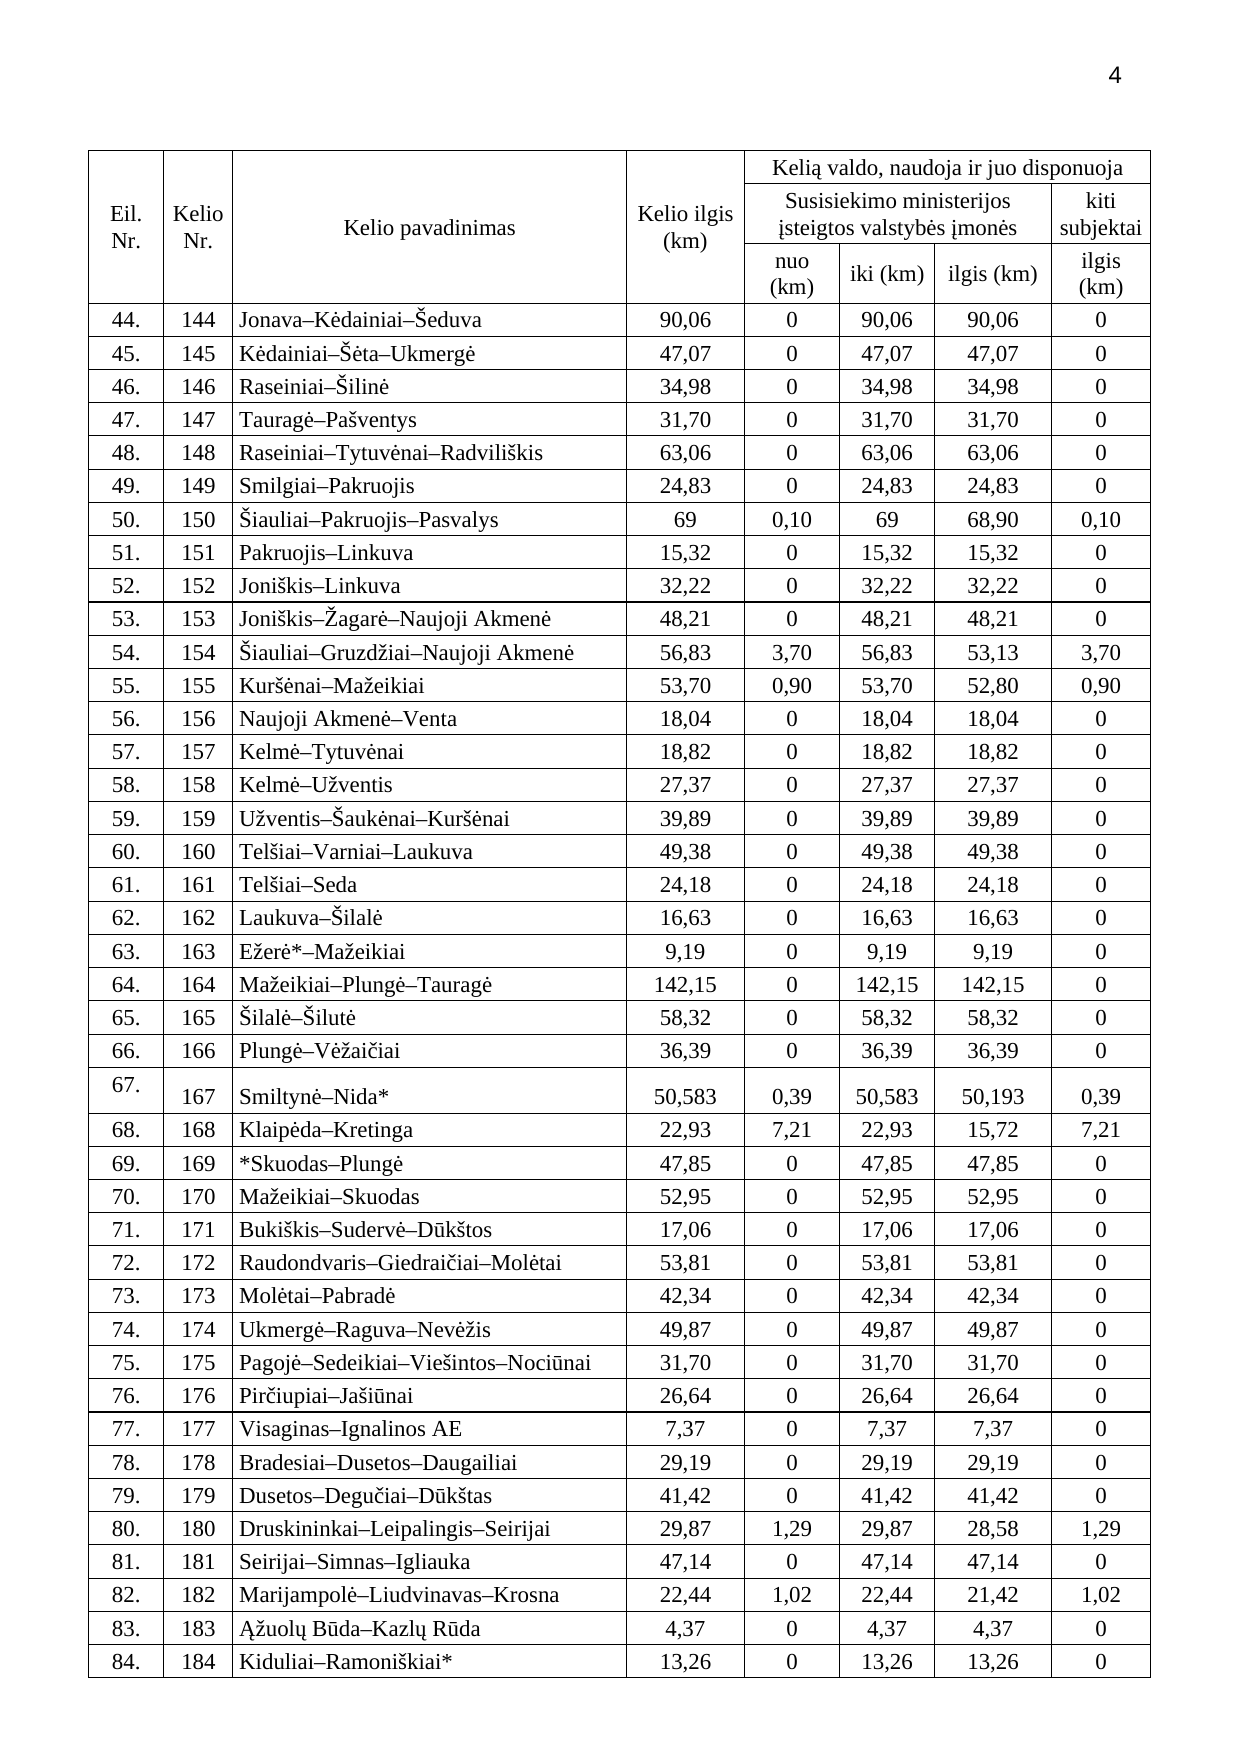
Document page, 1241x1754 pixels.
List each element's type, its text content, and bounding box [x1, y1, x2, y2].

table_cell 167 [164, 1068, 232, 1112]
table_cell 65. [89, 1001, 163, 1033]
table_cell 49,87 [840, 1313, 934, 1345]
table_cell 21,42 [935, 1579, 1051, 1611]
table_cell 90,06 [627, 304, 744, 336]
table_cell 177 [164, 1413, 232, 1445]
table_cell 63,06 [935, 436, 1051, 468]
table_cell 0 [745, 536, 839, 568]
table_cell 47,07 [840, 337, 934, 369]
table_cell ilgis (km) [935, 244, 1051, 302]
table_cell 49,87 [627, 1313, 744, 1345]
table_cell 0 [1052, 1246, 1150, 1278]
table_cell 0,90 [745, 669, 839, 701]
table_cell 55. [89, 669, 163, 701]
table_cell 68,90 [935, 503, 1051, 535]
table_cell 32,22 [627, 569, 744, 601]
table_cell 169 [164, 1147, 232, 1179]
table_cell 0 [745, 1645, 839, 1677]
table_cell Pagojė–Sedeikiai–Viešintos–Nociūnai [233, 1346, 626, 1378]
table_cell 31,70 [840, 403, 934, 435]
table_cell 0 [1052, 935, 1150, 967]
table_cell 39,89 [840, 802, 934, 834]
table_cell 4,37 [840, 1612, 934, 1644]
table_cell 18,04 [627, 702, 744, 734]
table_cell 0 [745, 968, 839, 1000]
table_cell 1,29 [745, 1512, 839, 1544]
table_cell 47,14 [935, 1545, 1051, 1578]
table_cell 162 [164, 902, 232, 934]
table_cell 9,19 [627, 935, 744, 967]
table_cell 45. [89, 337, 163, 369]
table_cell 163 [164, 935, 232, 967]
table_cell 28,58 [935, 1512, 1051, 1544]
table_cell 34,98 [627, 370, 744, 402]
table_cell 22,44 [840, 1579, 934, 1611]
table_cell 0 [745, 1545, 839, 1578]
table_cell 90,06 [935, 304, 1051, 336]
table_cell 158 [164, 769, 232, 801]
table_cell 74. [89, 1313, 163, 1345]
table_cell 0 [745, 1446, 839, 1478]
table_cell 77. [89, 1413, 163, 1445]
table_cell Telšiai–Varniai–Laukuva [233, 835, 626, 867]
table_cell 142,15 [935, 968, 1051, 1000]
table_cell 71. [89, 1213, 163, 1245]
table_cell 0 [1052, 1280, 1150, 1312]
table_cell 36,39 [627, 1035, 744, 1067]
table_cell 58,32 [840, 1001, 934, 1033]
table_cell Smiltynė–Nida* [233, 1068, 626, 1112]
table_cell 13,26 [935, 1645, 1051, 1677]
table_cell 18,82 [840, 735, 934, 768]
table_cell 0 [1052, 1313, 1150, 1345]
table_cell 76. [89, 1379, 163, 1411]
table_cell 72. [89, 1246, 163, 1278]
table_cell 157 [164, 735, 232, 768]
table_cell 159 [164, 802, 232, 834]
table_cell Bukiškis–Sudervė–Dūkštos [233, 1213, 626, 1245]
table_header Eil. Nr. [89, 151, 163, 302]
table_cell Ąžuolų Būda–Kazlų Rūda [233, 1612, 626, 1644]
table_cell 18,82 [935, 735, 1051, 768]
table_cell 0 [1052, 1645, 1150, 1677]
table_cell 58,32 [627, 1001, 744, 1033]
table_cell Plungė–Vėžaičiai [233, 1035, 626, 1067]
table_cell 41,42 [935, 1479, 1051, 1511]
table_cell Mažeikiai–Plungė–Tauragė [233, 968, 626, 1000]
table_cell 16,63 [627, 902, 744, 934]
table_cell 152 [164, 569, 232, 601]
table_cell 29,87 [627, 1512, 744, 1544]
table_cell Užventis–Šaukėnai–Kuršėnai [233, 802, 626, 834]
table_cell 42,34 [935, 1280, 1051, 1312]
table_cell nuo (km) [745, 244, 839, 302]
table_cell 42,34 [840, 1280, 934, 1312]
table_cell 42,34 [627, 1280, 744, 1312]
table_cell 0,10 [745, 503, 839, 535]
table_cell 160 [164, 835, 232, 867]
table_cell 4,37 [627, 1612, 744, 1644]
table_cell 0 [745, 769, 839, 801]
table_cell 53,81 [935, 1246, 1051, 1278]
table_cell Kelmė–Užventis [233, 769, 626, 801]
table_header Kelią valdo, naudoja ir juo disponuoja [745, 151, 1150, 183]
table_cell 39,89 [627, 802, 744, 834]
table_cell 0 [1052, 769, 1150, 801]
table_cell Kėdainiai–Šėta–Ukmergė [233, 337, 626, 369]
table_cell 24,83 [627, 470, 744, 502]
table_cell Seirijai–Simnas–Igliauka [233, 1545, 626, 1578]
table_cell 53,70 [840, 669, 934, 701]
table_cell 18,04 [935, 702, 1051, 734]
table_cell 36,39 [840, 1035, 934, 1067]
table_cell 47,14 [627, 1545, 744, 1578]
table_cell 66. [89, 1035, 163, 1067]
table_cell 58,32 [935, 1001, 1051, 1033]
table_cell 56. [89, 702, 163, 734]
table_cell 142,15 [840, 968, 934, 1000]
table_cell 181 [164, 1545, 232, 1578]
table_cell 47,07 [627, 337, 744, 369]
table_cell 53,81 [627, 1246, 744, 1278]
table_cell 82. [89, 1579, 163, 1611]
table_cell 62. [89, 902, 163, 934]
table_cell 81. [89, 1545, 163, 1578]
table_cell 1,29 [1052, 1512, 1150, 1544]
table_cell 34,98 [840, 370, 934, 402]
table_cell 0 [1052, 835, 1150, 867]
table_cell 78. [89, 1446, 163, 1478]
table_cell 171 [164, 1213, 232, 1245]
table_cell 53,81 [840, 1246, 934, 1278]
table_cell 29,19 [935, 1446, 1051, 1478]
table_cell 0 [745, 1413, 839, 1445]
table_cell 31,70 [935, 1346, 1051, 1378]
table_cell Tauragė–Pašventys [233, 403, 626, 435]
table_cell 26,64 [840, 1379, 934, 1411]
table_cell 13,26 [840, 1645, 934, 1677]
table_cell 154 [164, 636, 232, 668]
table_cell 29,19 [627, 1446, 744, 1478]
table_cell Molėtai–Pabradė [233, 1280, 626, 1312]
table_cell 161 [164, 868, 232, 901]
table_cell 27,37 [935, 769, 1051, 801]
table_cell 27,37 [840, 769, 934, 801]
table_cell 63. [89, 935, 163, 967]
table_cell 31,70 [840, 1346, 934, 1378]
table_cell 3,70 [745, 636, 839, 668]
table_cell 17,06 [627, 1213, 744, 1245]
table_cell 80. [89, 1512, 163, 1544]
table_cell Ežerė*–Mažeikiai [233, 935, 626, 967]
table_cell Telšiai–Seda [233, 868, 626, 901]
table_cell 0 [1052, 436, 1150, 468]
table_cell 151 [164, 536, 232, 568]
table_cell 0 [1052, 868, 1150, 901]
table_cell 13,26 [627, 1645, 744, 1677]
table_cell Visaginas–Ignalinos AE [233, 1413, 626, 1445]
table_cell 0 [745, 436, 839, 468]
table_cell 3,70 [1052, 636, 1150, 668]
table_cell 0 [745, 802, 839, 834]
table_cell 47. [89, 403, 163, 435]
table_cell 15,32 [840, 536, 934, 568]
table_cell 0 [745, 337, 839, 369]
table_cell 0 [1052, 1379, 1150, 1411]
table_cell Pirčiupiai–Jašiūnai [233, 1379, 626, 1411]
table_cell 48. [89, 436, 163, 468]
table_cell 155 [164, 669, 232, 701]
table_cell 174 [164, 1313, 232, 1345]
table_cell Raseiniai–Šilinė [233, 370, 626, 402]
table_cell 0 [745, 1612, 839, 1644]
table_cell 32,22 [840, 569, 934, 601]
table_cell Smilgiai–Pakruojis [233, 470, 626, 502]
table_cell 179 [164, 1479, 232, 1511]
table_cell 0 [745, 1035, 839, 1067]
table_cell 49. [89, 470, 163, 502]
table_cell 0 [745, 1180, 839, 1212]
table_cell 153 [164, 603, 232, 635]
table_cell 0 [1052, 1147, 1150, 1179]
table_cell 0 [1052, 370, 1150, 402]
table_cell 0 [1052, 304, 1150, 336]
table_header Kelio ilgis (km) [627, 151, 744, 302]
table_cell Kiduliai–Ramoniškiai* [233, 1645, 626, 1677]
table_cell Šilalė–Šilutė [233, 1001, 626, 1033]
table_cell *Skuodas–Plungė [233, 1147, 626, 1179]
table_cell 18,04 [840, 702, 934, 734]
table_cell 50,583 [840, 1068, 934, 1112]
table_cell 0 [745, 735, 839, 768]
table_cell 173 [164, 1280, 232, 1312]
table_cell 84. [89, 1645, 163, 1677]
table_cell 44. [89, 304, 163, 336]
table_cell 7,21 [745, 1114, 839, 1146]
table_cell 7,21 [1052, 1114, 1150, 1146]
table_cell 48,21 [627, 603, 744, 635]
table_cell 17,06 [840, 1213, 934, 1245]
table_cell 0 [1052, 1413, 1150, 1445]
table_cell 0 [1052, 470, 1150, 502]
table_cell 53,70 [627, 669, 744, 701]
table_cell 69 [627, 503, 744, 535]
table_cell 50,583 [627, 1068, 744, 1112]
table_cell Pakruojis–Linkuva [233, 536, 626, 568]
table_cell 22,44 [627, 1579, 744, 1611]
table_cell 0,39 [745, 1068, 839, 1112]
table_cell 0 [1052, 968, 1150, 1000]
table_cell 7,37 [840, 1413, 934, 1445]
table_cell 79. [89, 1479, 163, 1511]
table_cell 64. [89, 968, 163, 1000]
table_cell 0 [1052, 403, 1150, 435]
table_cell Jonava–Kėdainiai–Šeduva [233, 304, 626, 336]
table_cell 0 [1052, 735, 1150, 768]
table_cell 53. [89, 603, 163, 635]
table_cell 0 [745, 403, 839, 435]
table_cell 0 [1052, 1346, 1150, 1378]
table_cell 182 [164, 1579, 232, 1611]
table_cell 7,37 [935, 1413, 1051, 1445]
table_cell 0 [745, 1147, 839, 1179]
table_cell 0 [745, 1280, 839, 1312]
table_cell 17,06 [935, 1213, 1051, 1245]
table_cell 18,82 [627, 735, 744, 768]
table_cell 0 [745, 902, 839, 934]
table_cell 184 [164, 1645, 232, 1677]
table_cell 24,18 [627, 868, 744, 901]
table_cell 49,38 [840, 835, 934, 867]
table_cell 47,85 [627, 1147, 744, 1179]
table_cell 24,18 [935, 868, 1051, 901]
table_cell Dusetos–Degučiai–Dūkštas [233, 1479, 626, 1511]
table_cell 32,22 [935, 569, 1051, 601]
table_cell 90,06 [840, 304, 934, 336]
table_cell Laukuva–Šilalė [233, 902, 626, 934]
table_cell 15,72 [935, 1114, 1051, 1146]
table_cell 1,02 [745, 1579, 839, 1611]
table_cell 51. [89, 536, 163, 568]
table_cell 0 [1052, 569, 1150, 601]
table_cell 164 [164, 968, 232, 1000]
table_cell 170 [164, 1180, 232, 1212]
table_cell 15,32 [627, 536, 744, 568]
table_cell 29,87 [840, 1512, 934, 1544]
table_cell 47,07 [935, 337, 1051, 369]
table_cell 144 [164, 304, 232, 336]
table_cell 0 [1052, 1612, 1150, 1644]
table_cell 183 [164, 1612, 232, 1644]
table_cell 60. [89, 835, 163, 867]
table_cell 0 [745, 304, 839, 336]
table_cell 57. [89, 735, 163, 768]
table_cell 26,64 [627, 1379, 744, 1411]
table_cell 0 [745, 935, 839, 967]
table_cell 69 [840, 503, 934, 535]
table_cell 52,95 [627, 1180, 744, 1212]
table_cell Šiauliai–Gruzdžiai–Naujoji Akmenė [233, 636, 626, 668]
table_cell 49,38 [627, 835, 744, 867]
table_cell 0 [1052, 603, 1150, 635]
table_cell 52,95 [935, 1180, 1051, 1212]
table_cell 145 [164, 337, 232, 369]
table_cell 0,10 [1052, 503, 1150, 535]
table_cell 22,93 [627, 1114, 744, 1146]
table_cell Bradesiai–Dusetos–Daugailiai [233, 1446, 626, 1478]
table_cell 0 [745, 702, 839, 734]
table_cell 41,42 [840, 1479, 934, 1511]
table_cell 0 [1052, 1479, 1150, 1511]
table_cell 50,193 [935, 1068, 1051, 1112]
table_cell 52,95 [840, 1180, 934, 1212]
table_cell 0 [1052, 1001, 1150, 1033]
table_cell 63,06 [840, 436, 934, 468]
table_cell 49,38 [935, 835, 1051, 867]
table_cell 0 [1052, 1545, 1150, 1578]
table_cell 16,63 [840, 902, 934, 934]
table_cell 176 [164, 1379, 232, 1411]
table_cell 54. [89, 636, 163, 668]
table_cell 0 [745, 603, 839, 635]
table_cell 166 [164, 1035, 232, 1067]
table_cell Kuršėnai–Mažeikiai [233, 669, 626, 701]
table_cell 0,90 [1052, 669, 1150, 701]
table_cell 175 [164, 1346, 232, 1378]
table_cell 147 [164, 403, 232, 435]
table_cell 0 [1052, 1213, 1150, 1245]
table_cell 9,19 [935, 935, 1051, 967]
table_cell 165 [164, 1001, 232, 1033]
table_cell 0 [745, 1246, 839, 1278]
table_cell 7,37 [627, 1413, 744, 1445]
table_cell 47,85 [840, 1147, 934, 1179]
table_cell 0 [1052, 1035, 1150, 1067]
table_cell 0 [745, 1479, 839, 1511]
table_cell Mažeikiai–Skuodas [233, 1180, 626, 1212]
table_cell Druskininkai–Leipalingis–Seirijai [233, 1512, 626, 1544]
table_cell Raseiniai–Tytuvėnai–Radviliškis [233, 436, 626, 468]
table_cell 63,06 [627, 436, 744, 468]
table_cell iki (km) [840, 244, 934, 302]
table_cell 1,02 [1052, 1579, 1150, 1611]
table_cell 4,37 [935, 1612, 1051, 1644]
table_cell 0 [745, 1379, 839, 1411]
table_cell 0 [1052, 902, 1150, 934]
table_cell 47,85 [935, 1147, 1051, 1179]
table_cell 0 [745, 1213, 839, 1245]
table_cell 0 [745, 1313, 839, 1345]
table_cell 16,63 [935, 902, 1051, 934]
table_cell 26,64 [935, 1379, 1051, 1411]
table_cell 24,83 [840, 470, 934, 502]
table_cell kiti subjektai [1052, 184, 1150, 243]
table_cell 0,39 [1052, 1068, 1150, 1112]
table_cell 22,93 [840, 1114, 934, 1146]
table_cell 149 [164, 470, 232, 502]
table_cell Kelmė–Tytuvėnai [233, 735, 626, 768]
table_cell 67. [89, 1068, 163, 1112]
table_cell 68. [89, 1114, 163, 1146]
table_cell 0 [745, 868, 839, 901]
table_cell 31,70 [935, 403, 1051, 435]
table_cell 180 [164, 1512, 232, 1544]
table_cell 48,21 [935, 603, 1051, 635]
table_cell 178 [164, 1446, 232, 1478]
table_cell 0 [1052, 1180, 1150, 1212]
table_cell 150 [164, 503, 232, 535]
table_cell 52. [89, 569, 163, 601]
table_cell 50. [89, 503, 163, 535]
table_cell 0 [1052, 337, 1150, 369]
table_cell Naujoji Akmenė–Venta [233, 702, 626, 734]
table_header Kelio pavadinimas [233, 151, 626, 302]
table_cell 148 [164, 436, 232, 468]
table_cell Raudondvaris–Giedraičiai–Molėtai [233, 1246, 626, 1278]
table_cell 61. [89, 868, 163, 901]
table_cell 69. [89, 1147, 163, 1179]
table_cell Klaipėda–Kretinga [233, 1114, 626, 1146]
table_cell 39,89 [935, 802, 1051, 834]
table_cell 15,32 [935, 536, 1051, 568]
table_cell 0 [745, 569, 839, 601]
table_cell 24,83 [935, 470, 1051, 502]
table_cell 172 [164, 1246, 232, 1278]
table_cell 56,83 [627, 636, 744, 668]
table_cell 75. [89, 1346, 163, 1378]
table_cell 83. [89, 1612, 163, 1644]
table_cell Marijampolė–Liudvinavas–Krosna [233, 1579, 626, 1611]
table_cell 58. [89, 769, 163, 801]
table_cell 142,15 [627, 968, 744, 1000]
table_cell 0 [745, 470, 839, 502]
table_cell 0 [745, 835, 839, 867]
table_cell Susisiekimo ministerijos įsteigtos valstybės įmonės [745, 184, 1051, 243]
table_cell 36,39 [935, 1035, 1051, 1067]
table_cell 27,37 [627, 769, 744, 801]
table_cell Šiauliai–Pakruojis–Pasvalys [233, 503, 626, 535]
table_cell Joniškis–Linkuva [233, 569, 626, 601]
table_header Kelio Nr. [164, 151, 232, 302]
table_cell 52,80 [935, 669, 1051, 701]
table_cell 59. [89, 802, 163, 834]
table_cell 41,42 [627, 1479, 744, 1511]
table_cell 146 [164, 370, 232, 402]
table_cell 56,83 [840, 636, 934, 668]
table_cell 47,14 [840, 1545, 934, 1578]
table_cell 73. [89, 1280, 163, 1312]
table_cell 31,70 [627, 1346, 744, 1378]
table_cell 0 [1052, 802, 1150, 834]
table_cell 53,13 [935, 636, 1051, 668]
table_cell 0 [1052, 702, 1150, 734]
table_cell 34,98 [935, 370, 1051, 402]
table_cell 48,21 [840, 603, 934, 635]
table_cell 0 [1052, 1446, 1150, 1478]
table_cell 24,18 [840, 868, 934, 901]
table_cell 31,70 [627, 403, 744, 435]
table_cell 0 [1052, 536, 1150, 568]
table_cell Ukmergė–Raguva–Nevėžis [233, 1313, 626, 1345]
table_cell 46. [89, 370, 163, 402]
table_cell Joniškis–Žagarė–Naujoji Akmenė [233, 603, 626, 635]
table_cell 156 [164, 702, 232, 734]
table_cell 0 [745, 1001, 839, 1033]
table_cell 168 [164, 1114, 232, 1146]
table_cell 70. [89, 1180, 163, 1212]
table_cell 9,19 [840, 935, 934, 967]
table_cell 0 [745, 370, 839, 402]
table_cell ilgis (km) [1052, 244, 1150, 302]
table_cell 0 [745, 1346, 839, 1378]
table_cell 49,87 [935, 1313, 1051, 1345]
table_cell 29,19 [840, 1446, 934, 1478]
